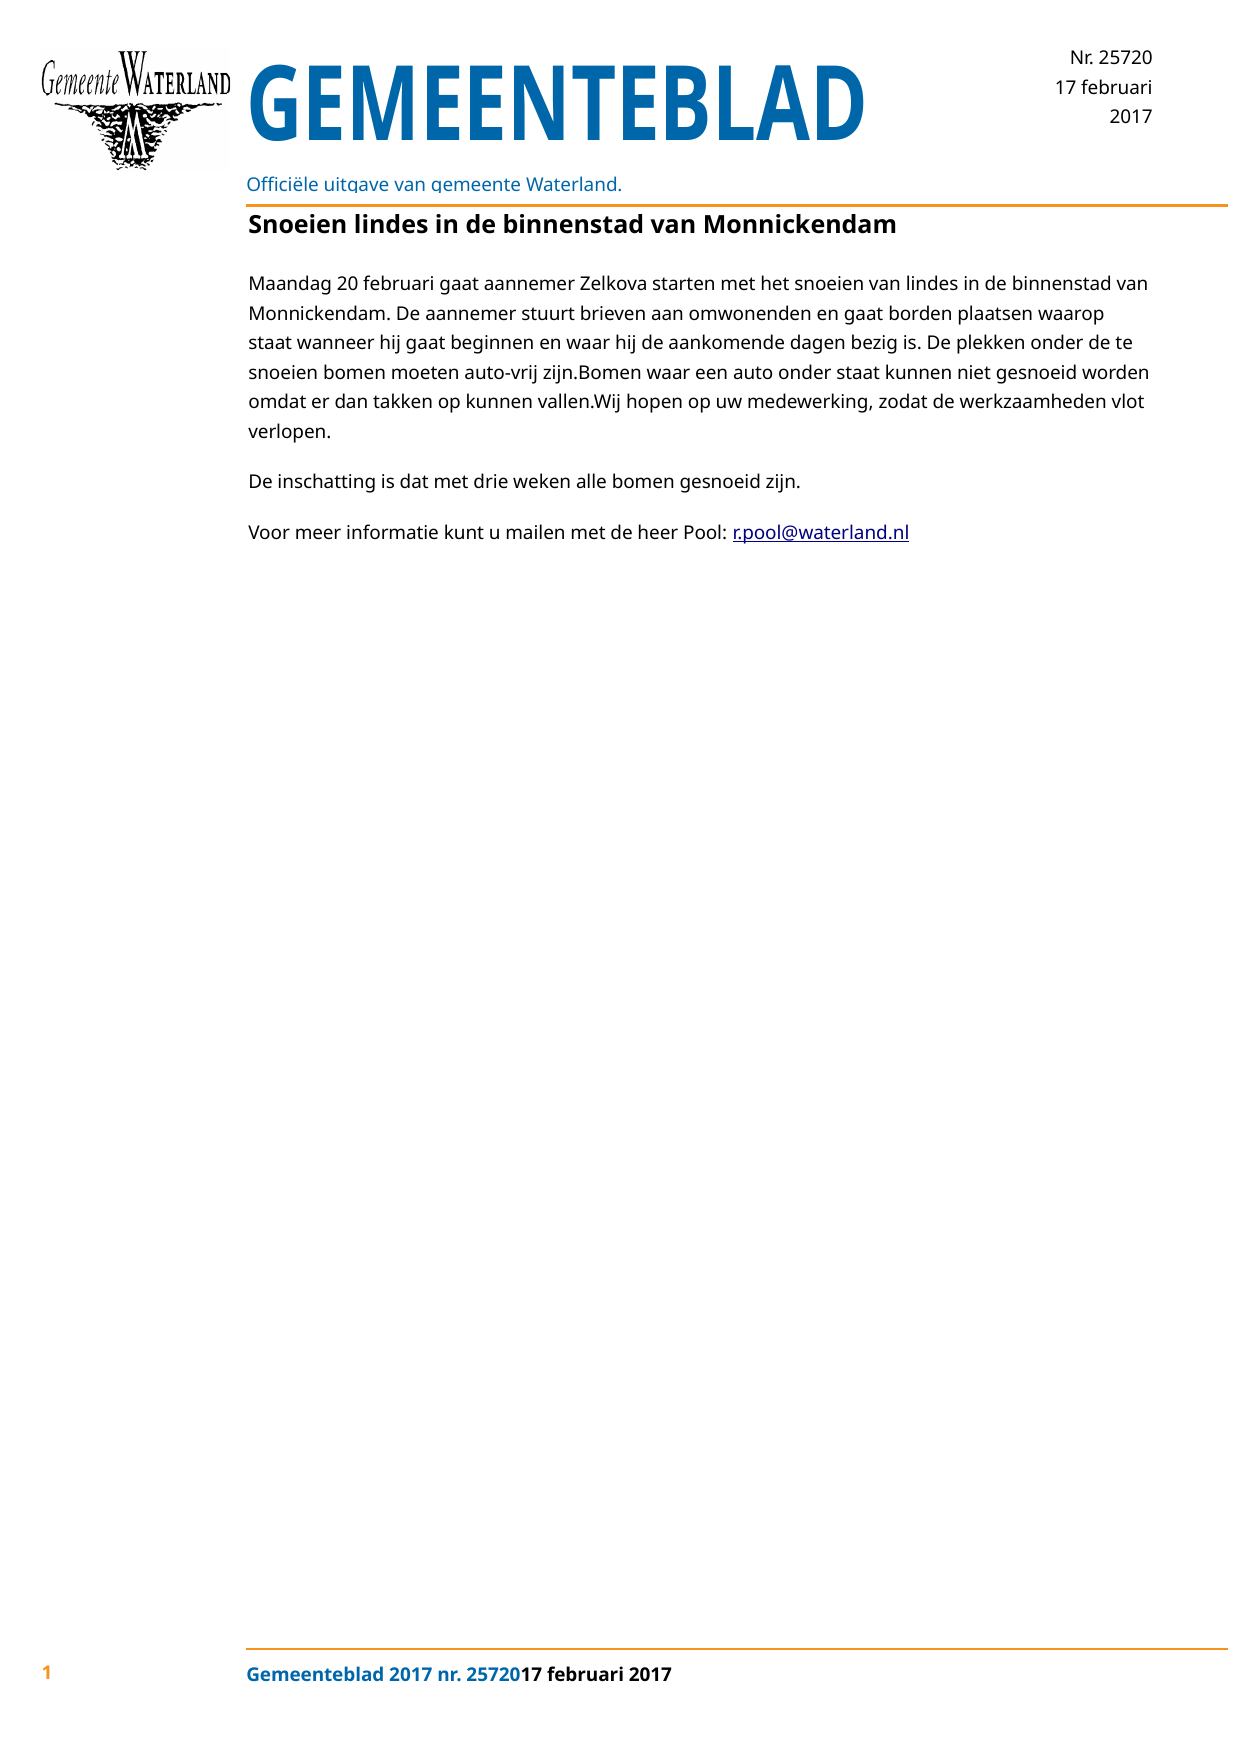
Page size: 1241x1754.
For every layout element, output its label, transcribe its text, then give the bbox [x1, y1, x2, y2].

text Snoeien lindes in de binnenstad van Monnickendam [248, 207, 1152, 241]
picture [41, 47, 231, 172]
text De inschatting is dat met drie weken alle bomen gesnoeid zijn. [248, 469, 1152, 494]
text Voor meer informatie kunt u mailen met de heer Pool: r.pool@waterland.nl [248, 519, 1152, 545]
text Maandag 20 februari gaat aannemer Zelkova starten met het snoeien van lindes in de binnenstad van Monnickendam. De aannemer stuurt brieven aan omwonenden en gaat borden plaatsen waarop staat wanneer hij gaat beginnen en waar hij de aankomende dagen bezig is. De plekken onder de te snoeien bomen moeten auto-vrij zijn.Bomen waar een auto onder staat kunnen niet gesnoeid worden omdat er dan takken op kunnen vallen.Wij hopen op uw medewerking, zodat de werkzaamheden vlot verlopen. [248, 270, 1152, 444]
